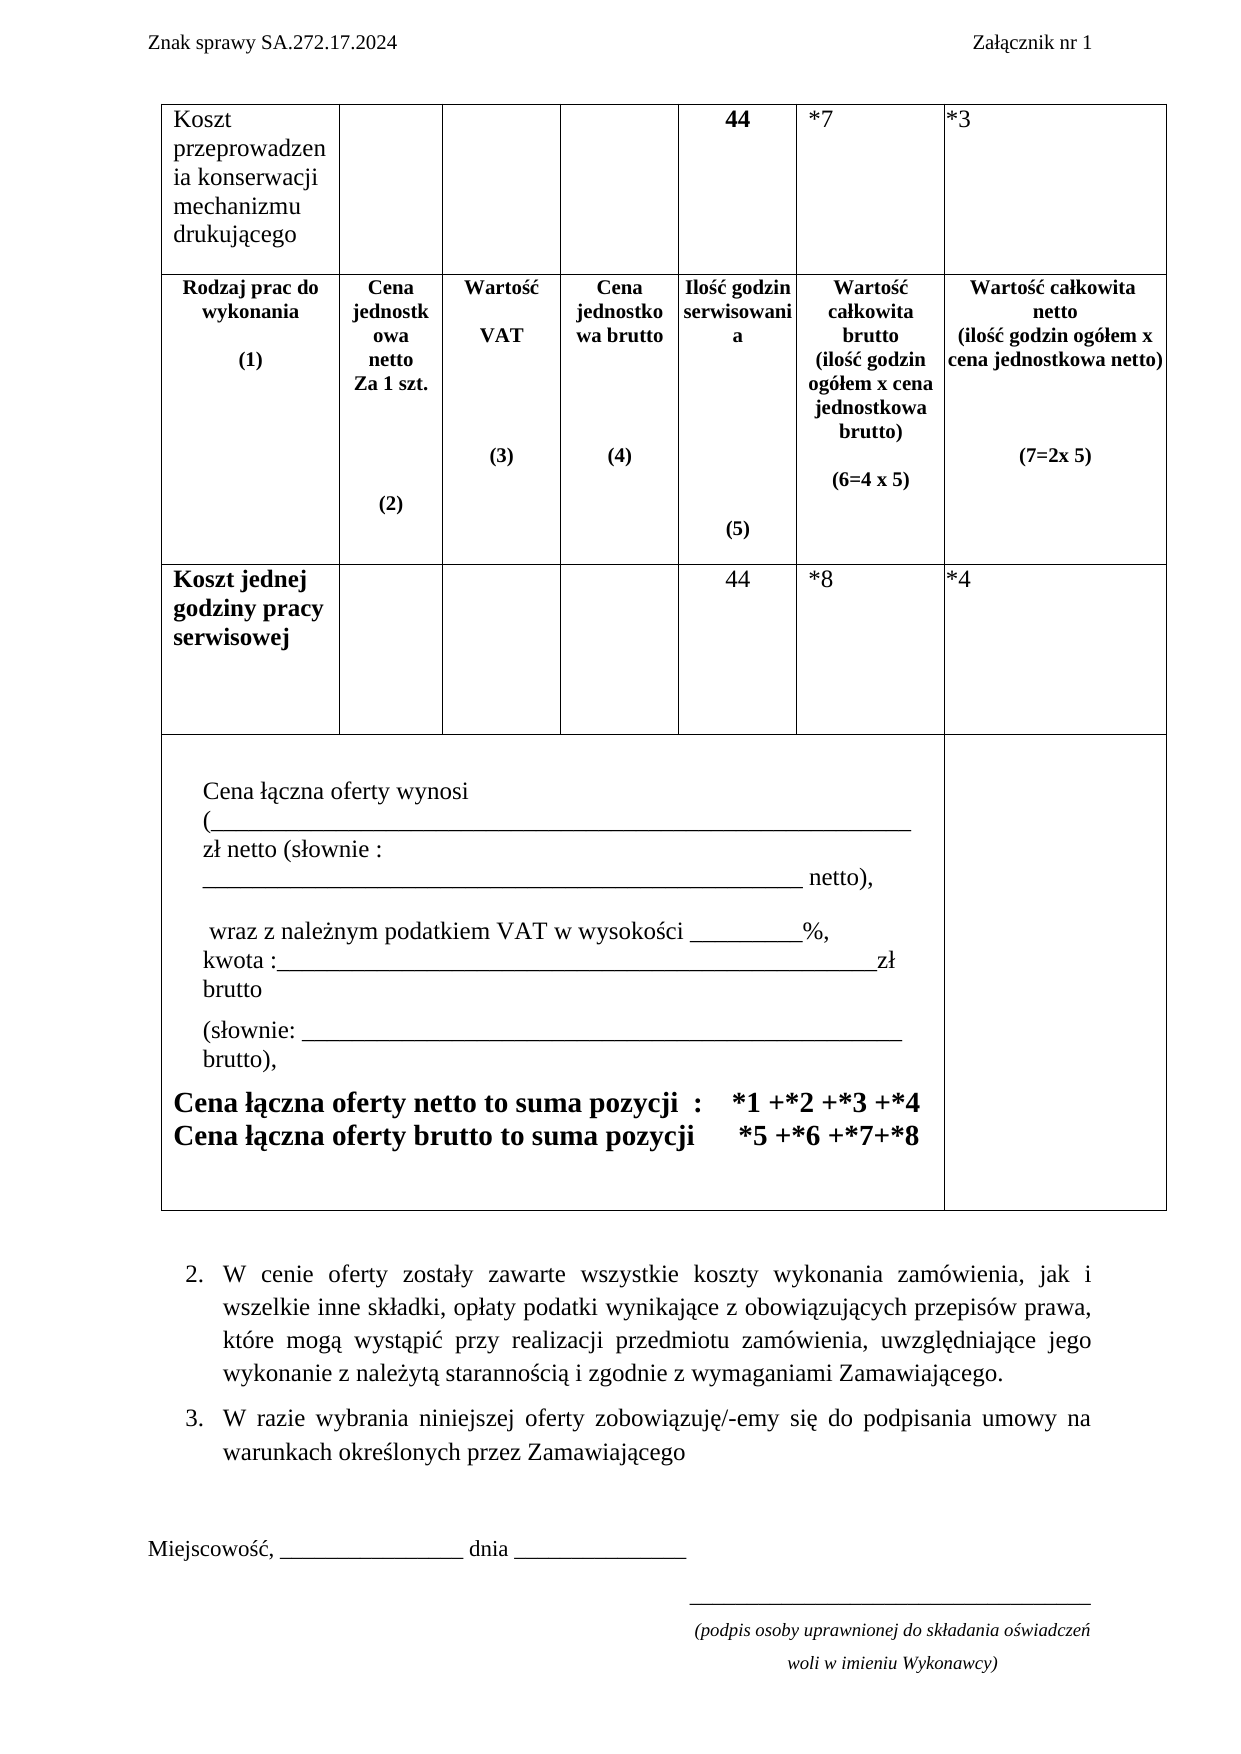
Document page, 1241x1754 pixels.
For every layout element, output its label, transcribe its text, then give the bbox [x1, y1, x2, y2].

list W cenie oferty zostały zawarte wszystkie koszty wykonania zamówienia, jak i wszelkie inne składki, opłaty podatki wynikające z obowiązujących przepisów prawa, które mogą wystąpić przy realizacji przedmiotu zamówienia, uwzględniające jego wykonanie z należytą starannością i zgodnie z wymaganiami Zamawiającego. [185, 1259, 1093, 1387]
table_cell Rodzaj prac do wykonania (1) [162, 275, 339, 563]
table_cell Koszt przeprowadzenia konserwacji mechanizmu drukującego [162, 105, 339, 274]
table_cell *4 [945, 565, 1166, 734]
text Miejscowość, ________________ dnia _______________ [148, 1528, 1093, 1561]
list W razie wybrania niniejszej oferty zobowiązuję/-emy się do podpisania umowy na warunkach określonych przez Zamawiającego [185, 1403, 1093, 1465]
table_cell Cena jednostkowa brutto (4) [561, 275, 678, 563]
table_cell *7 [797, 105, 944, 274]
table_cell [561, 565, 678, 734]
table_cell Cena jednostkowa netto Za 1 szt. (2) [340, 275, 442, 563]
text (podpis osoby uprawnionej do składania oświadczeń woli w imieniu Wykonawcy) [694, 1607, 1093, 1674]
table_cell 44 [679, 565, 796, 734]
table_cell 44 [679, 105, 796, 274]
table_cell *3 [945, 105, 1166, 274]
table_cell Wartość całkowita brutto (ilość godzin ogółem x cena jednostkowa brutto) (6=4 x 5) [797, 275, 944, 563]
table_cell Cena łączna oferty wynosi (________________________________________________________ zł netto (słownie : ________________________________________________ netto), wraz z należnym podatkiem VAT w wysokości _________%, kwota :________________________________________________zł brutto (słownie: ________________________________________________ brutto), Cena łączna oferty netto to suma pozycji : *1 +*2 +*3 +*4 Cena łączna oferty brutto to suma pozycji *5 +*6 +*7+*8 [162, 735, 944, 1209]
table_cell *8 [797, 565, 944, 734]
table_cell Ilość godzin serwisowania (5) [679, 275, 796, 563]
table_cell Wartość całkowita netto (ilość godzin ogółem x cena jednostkowa netto) (7=2x 5) [945, 275, 1166, 563]
text ___________________________________ [679, 1574, 1093, 1607]
table_cell [443, 565, 560, 734]
table_cell Koszt jednej godziny pracy serwisowej [162, 565, 339, 734]
table_cell [340, 105, 442, 274]
table_cell [945, 735, 1166, 1209]
table_cell [561, 105, 678, 274]
table_cell [340, 565, 442, 734]
table_cell Wartość VAT (3) [443, 275, 560, 563]
table_cell [443, 105, 560, 274]
